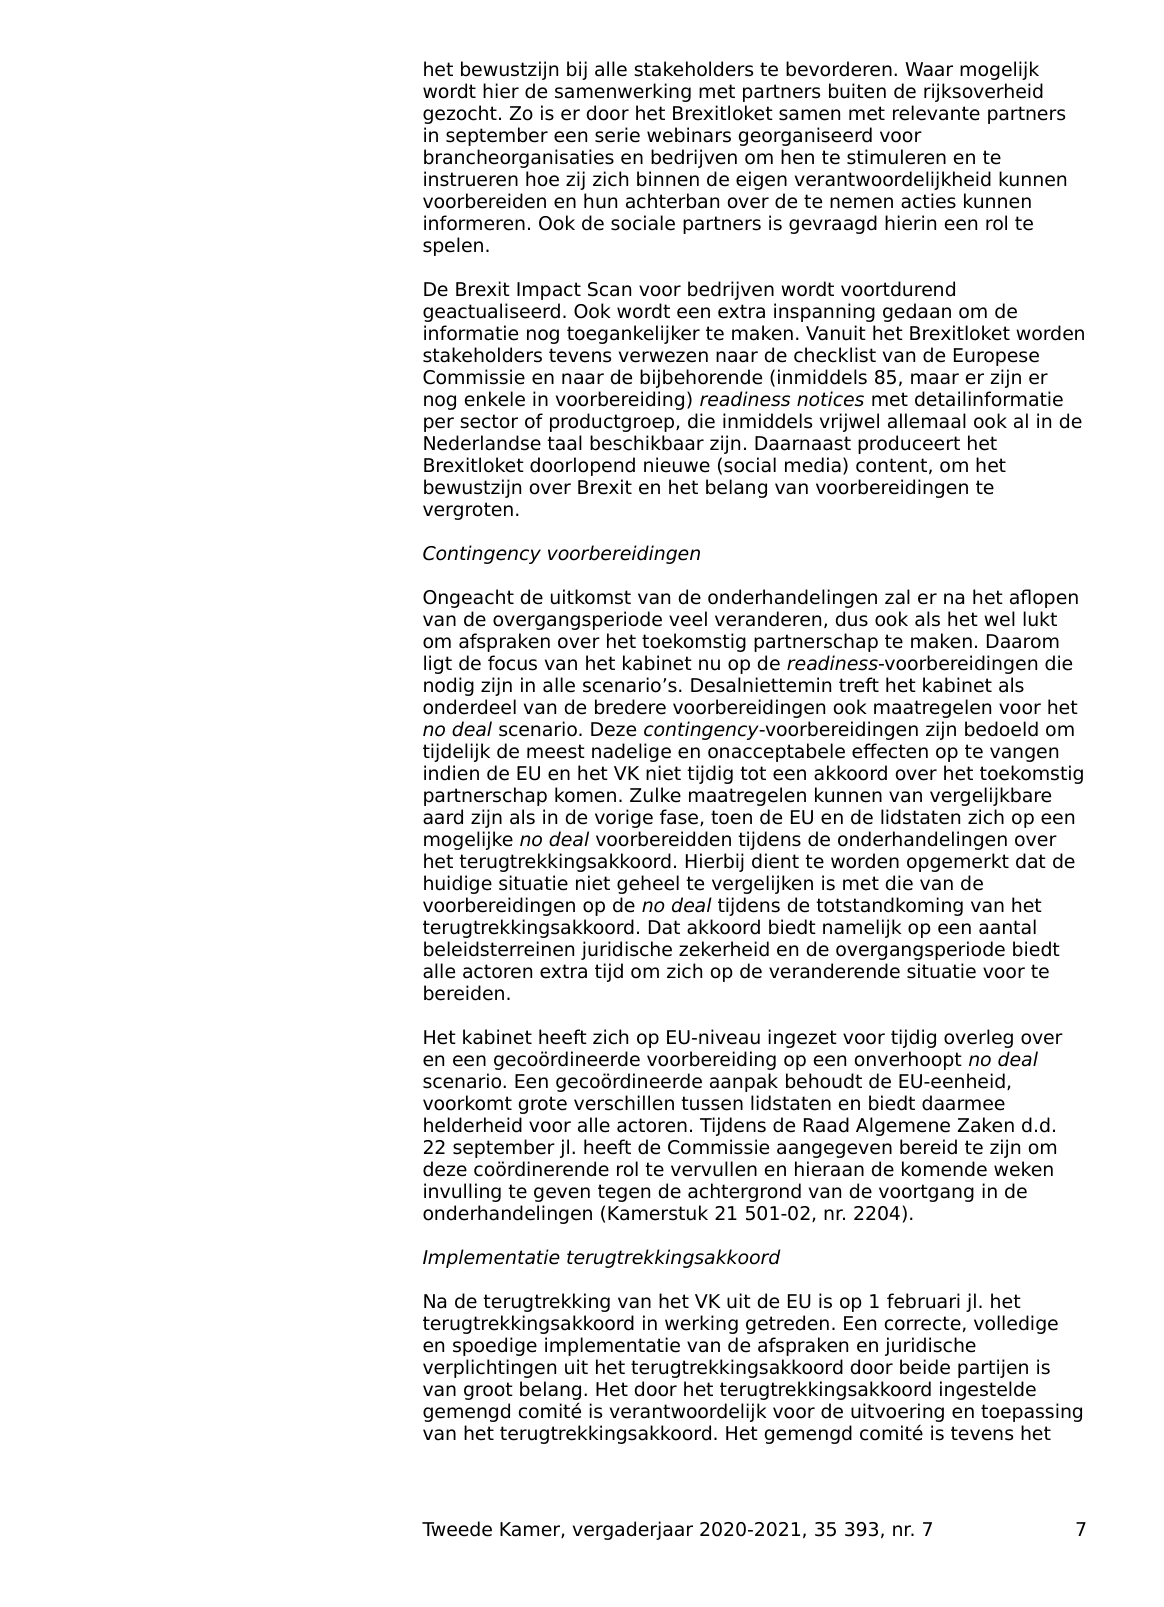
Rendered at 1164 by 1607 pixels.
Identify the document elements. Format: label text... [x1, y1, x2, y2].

text De Brexit Impact Scan voor bedrijven wordt voortdurend geactualiseerd. Ook wordt een extra inspanning gedaan om de informatie nog toegankelijker te maken. Vanuit het Brexitloket worden stakeholders tevens verwezen naar de checklist van de Europese Commissie en naar de bijbehorende (inmiddels 85, maar er zijn er nog enkele in voorbereiding) readiness notices met detailinformatie per sector of productgroep, die inmiddels vrijwel allemaal ook al in de Nederlandse taal beschikbaar zijn. Daarnaast produceert het Brexitloket doorlopend nieuwe (social media) content, om het bewustzijn over Brexit en het belang van voorbereidingen te vergroten. [422, 279, 1087, 521]
text Na de terugtrekking van het VK uit de EU is op 1 februari jl. het terugtrekkingsakkoord in werking getreden. Een correcte, volledige en spoedige implementatie van de afspraken en juridische verplichtingen uit het terugtrekkingsakkoord door beide partijen is van groot belang. Het door het terugtrekkingsakkoord ingestelde gemengd comité is verantwoordelijk voor de uitvoering en toepassing van het terugtrekkingsakkoord. Het gemengd comité is tevens het [422, 1291, 1087, 1445]
subtitle Implementatie terugtrekkingsakkoord [422, 1247, 1087, 1269]
text het bewustzijn bij alle stakeholders te bevorderen. Waar mogelijk wordt hier de samenwerking met partners buiten de rijksoverheid gezocht. Zo is er door het Brexitloket samen met relevante partners in september een serie webinars georganiseerd voor brancheorganisaties en bedrijven om hen te stimuleren en te instrueren hoe zij zich binnen de eigen verantwoordelijkheid kunnen voorbereiden en hun achterban over de te nemen acties kunnen informeren. Ook de sociale partners is gevraagd hierin een rol te spelen. [422, 59, 1087, 257]
text Ongeacht de uitkomst van de onderhandelingen zal er na het aflopen van de overgangsperiode veel veranderen, dus ook als het wel lukt om afspraken over het toekomstig partnerschap te maken. Daarom ligt de focus van het kabinet nu op de readiness-voorbereidingen die nodig zijn in alle scenario’s. Desalniettemin treft het kabinet als onderdeel van de bredere voorbereidingen ook maatregelen voor het no deal scenario. Deze contingency-voorbereidingen zijn bedoeld om tijdelijk de meest nadelige en onacceptabele effecten op te vangen indien de EU en het VK niet tijdig tot een akkoord over het toekomstig partnerschap komen. Zulke maatregelen kunnen van vergelijkbare aard zijn als in de vorige fase, toen de EU en de lidstaten zich op een mogelijke no deal voorbereidden tijdens de onderhandelingen over het terugtrekkingsakkoord. Hierbij dient te worden opgemerkt dat de huidige situatie niet geheel te vergelijken is met die van de voorbereidingen op de no deal tijdens de totstandkoming van het terugtrekkingsakkoord. Dat akkoord biedt namelijk op een aantal beleidsterreinen juridische zekerheid en de overgangsperiode biedt alle actoren extra tijd om zich op de veranderende situatie voor te bereiden. [422, 587, 1087, 1005]
subtitle Contingency voorbereidingen [422, 543, 1087, 565]
text Het kabinet heeft zich op EU-niveau ingezet voor tijdig overleg over en een gecoördineerde voorbereiding op een onverhoopt no deal scenario. Een gecoördineerde aanpak behoudt de EU-eenheid, voorkomt grote verschillen tussen lidstaten en biedt daarmee helderheid voor alle actoren. Tijdens de Raad Algemene Zaken d.d. 22 september jl. heeft de Commissie aangegeven bereid te zijn om deze coördinerende rol te vervullen en hieraan de komende weken invulling te geven tegen de achtergrond van de voortgang in de onderhandelingen (Kamerstuk 21 501-02, nr. 2204). [422, 1027, 1087, 1225]
